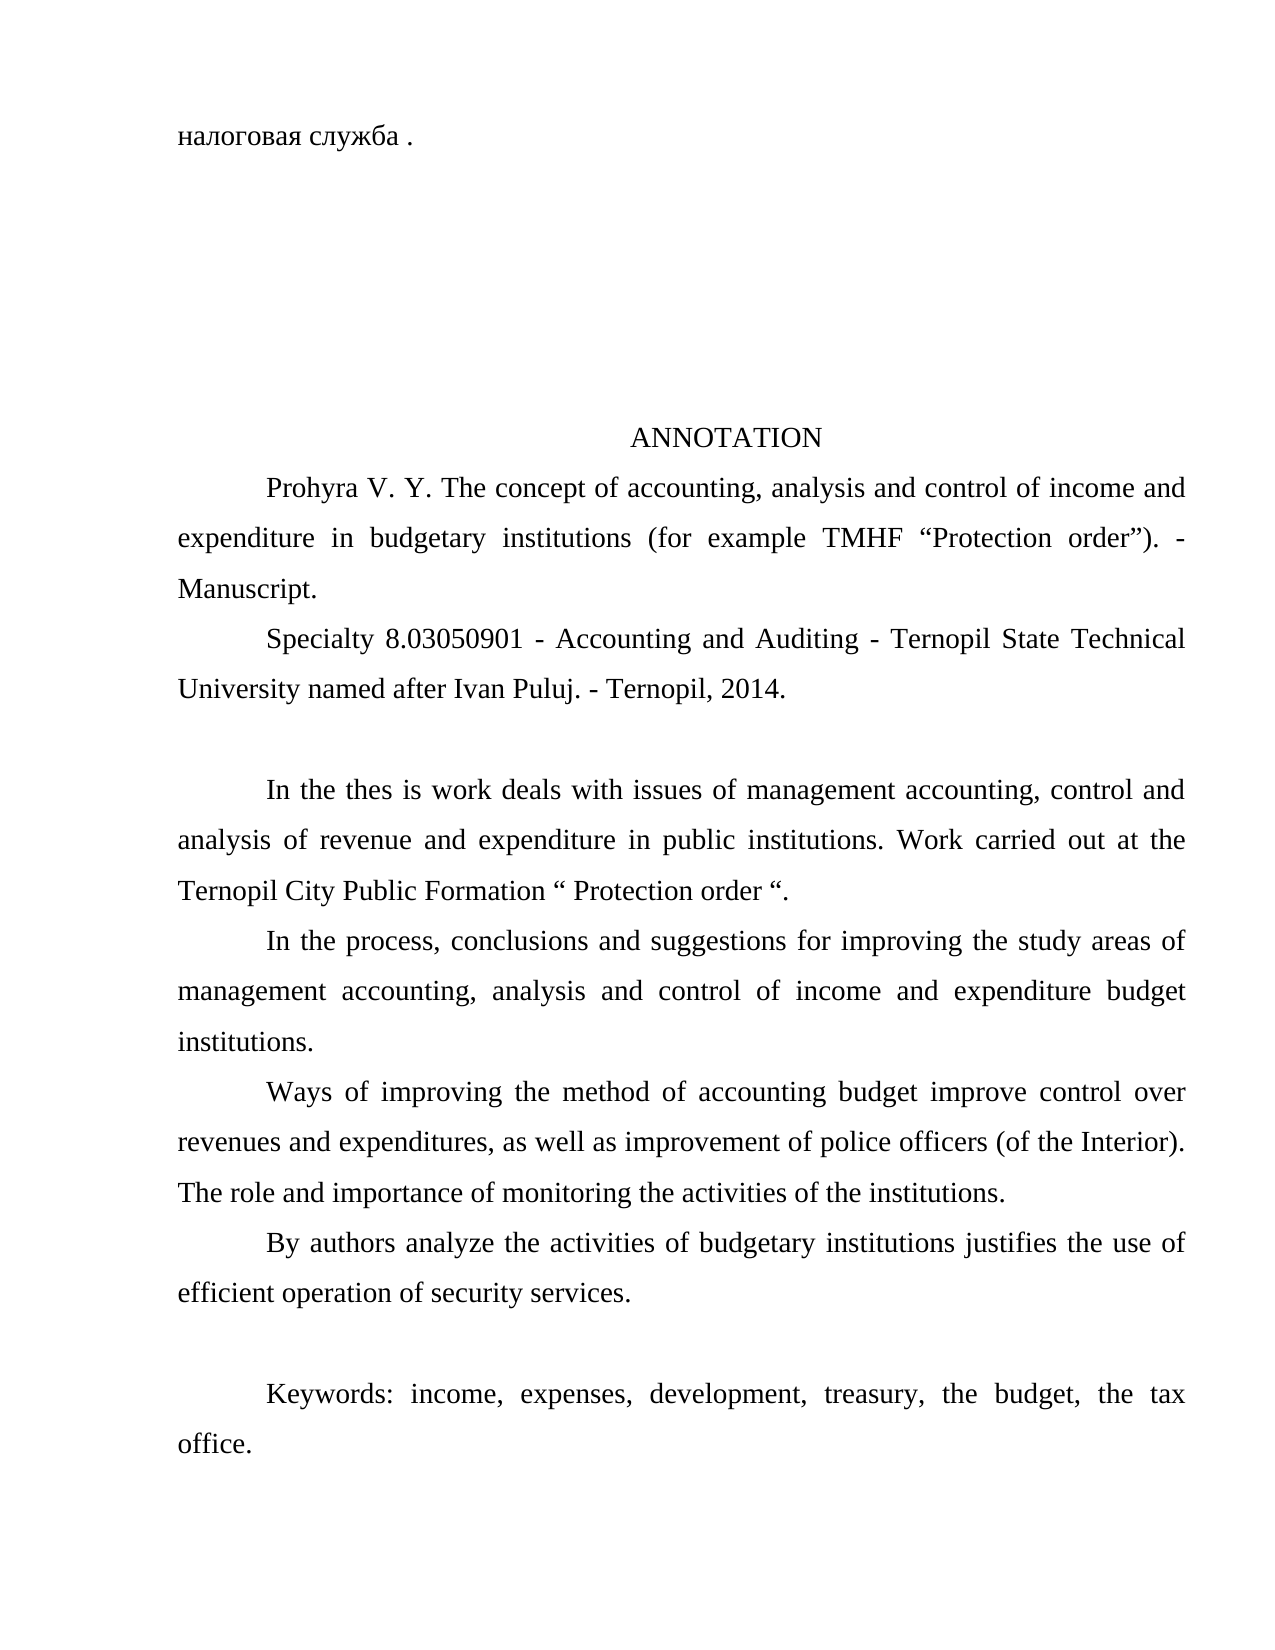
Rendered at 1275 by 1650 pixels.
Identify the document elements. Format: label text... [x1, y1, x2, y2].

text In the thes is work deals with issues of management accounting, control and analysis of revenue and expenditure in public institutions. Work carried out at the Ternopil City Public Formation “ Protection order “. [177, 772, 1186, 906]
text налоговая служба . [177, 118, 1186, 152]
text Ways of improving the method of accounting budget improve control over revenues and expenditures, as well as improvement of police officers (of the Interior). The role and importance of monitoring the activities of the institutions. [177, 1074, 1186, 1208]
text By authors analyze the activities of budgetary institutions justifies the use of efficient operation of security services. [177, 1225, 1186, 1309]
text Keywords: income, expenses, development, treasury, the budget, the tax office. [177, 1376, 1186, 1460]
text Specialty 8.03050901 - Accounting and Auditing - Ternopil State Technical University named after Ivan Puluj. - Ternopil, 2014. [177, 621, 1186, 705]
text In the process, conclusions and suggestions for improving the study areas of management accounting, analysis and control of income and expenditure budget institutions. [177, 923, 1186, 1057]
text Prohyra V. Y. The concept of accounting, analysis and control of income and expenditure in budgetary institutions (for example TMHF “Protection order”). - Manuscript. [177, 470, 1186, 604]
text ANNOTATION [177, 420, 1186, 453]
